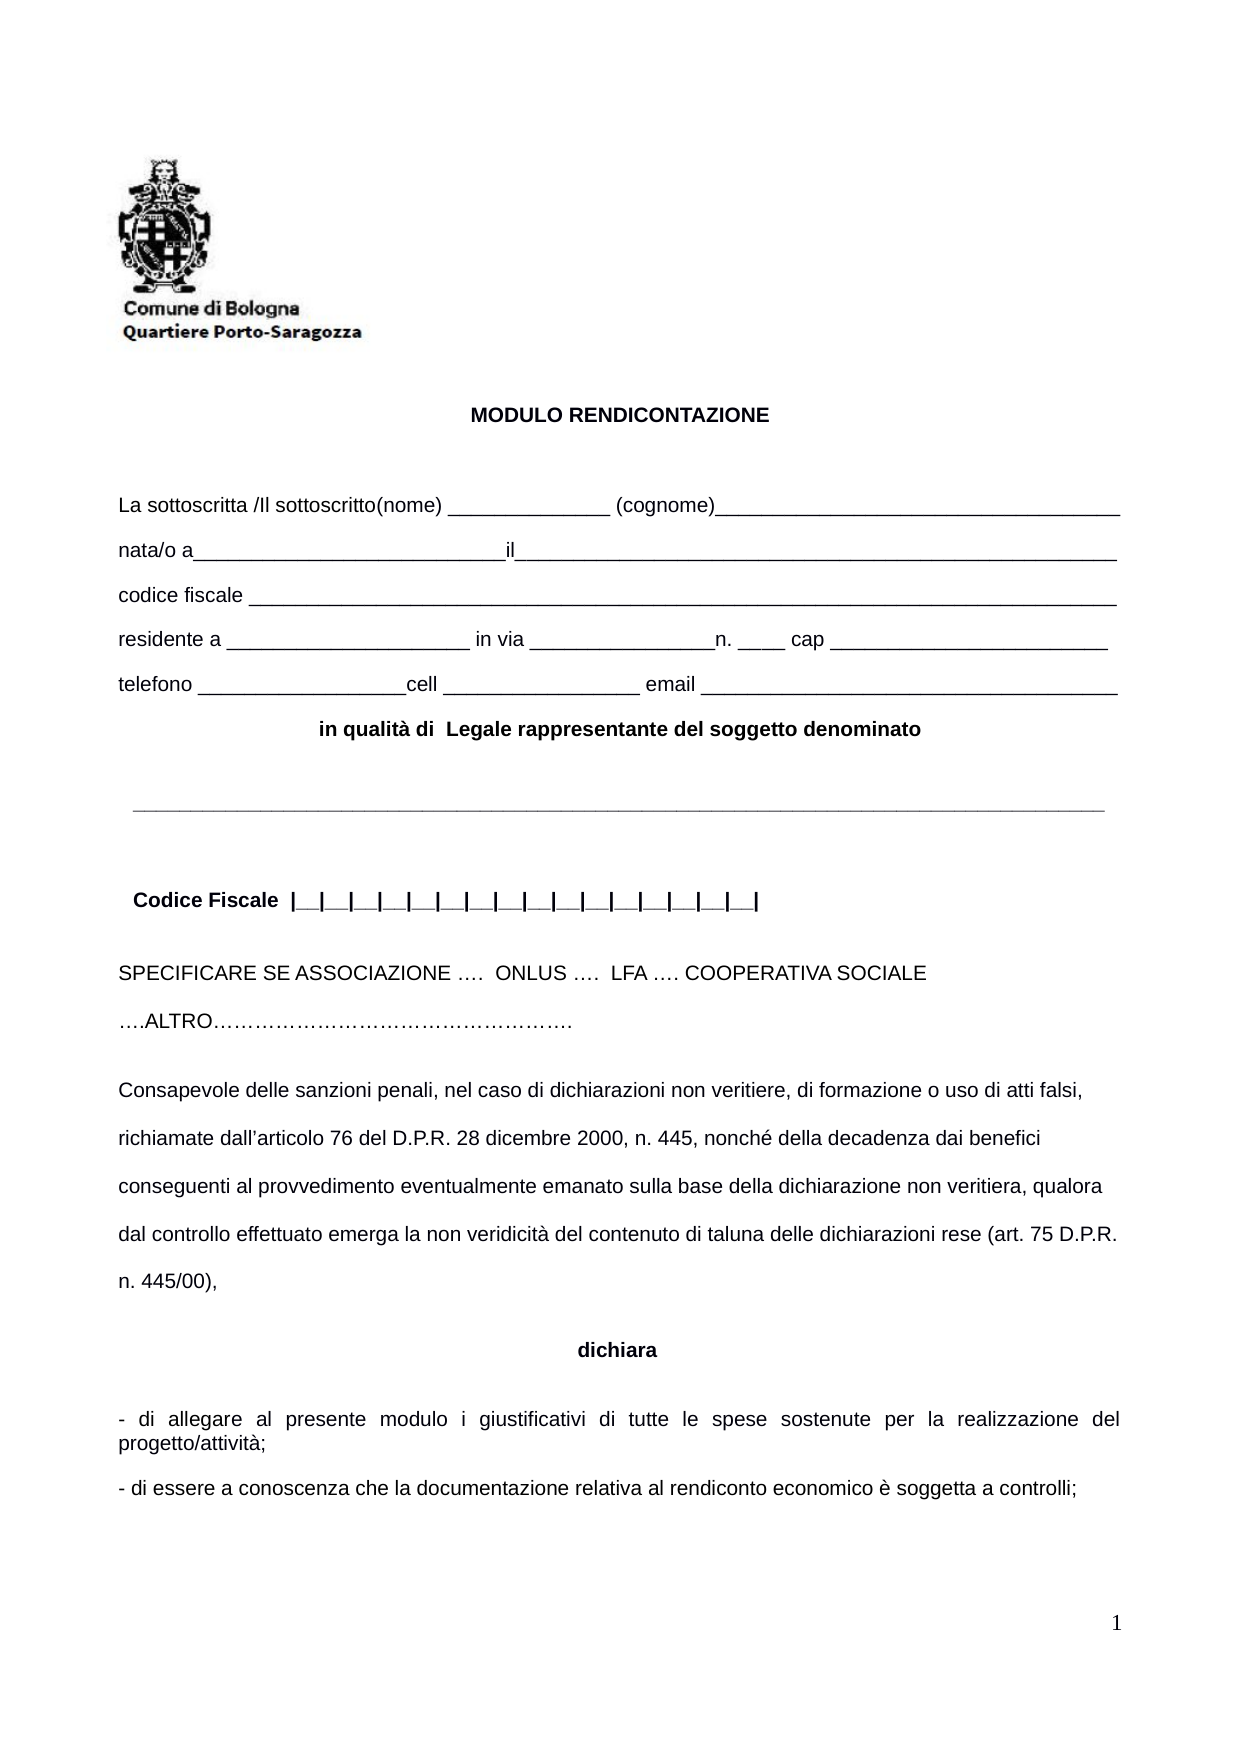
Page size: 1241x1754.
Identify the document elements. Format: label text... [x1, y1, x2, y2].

text MODULO RENDICONTAZIONE [118, 403, 1122, 427]
text ____________________________________________________________________________________ [133, 790, 1107, 814]
text specificare SE ASSOCIAZIONE …. onlus …. lfa …. COOPERATIVA SOCIALE ….altro……………………………………………. [118, 961, 1122, 1033]
text Codice Fiscale |__|__|__|__|__|__|__|__|__|__|__|__|__|__|__|__| [133, 888, 1107, 912]
text codice fiscale ___________________________________________________________________________ [118, 582, 1122, 606]
text residente a _____________________ in via ________________n. ____ cap ________________________ [118, 627, 1122, 651]
text in qualità di Legale rappresentante del soggetto denominato [118, 717, 1122, 741]
picture [105, 147, 378, 359]
text nata/o a___________________________il____________________________________________________ [118, 538, 1122, 562]
text - di essere a conoscenza che la documentazione relativa al rendiconto economico è soggetta a controlli; [118, 1476, 1122, 1499]
text Consapevole delle sanzioni penali, nel caso di dichiarazioni non veritiere, di formazione o uso di atti falsi, richiamate dall’articolo 76 del D.P.R. 28 dicembre 2000, n. 445, nonché della decadenza dai benefici conseguenti al provvedimento eventualmente emanato sulla base della dichiarazione non veritiera, qualora dal controllo effettuato emerga la non veridicità del contenuto di taluna delle dichiarazioni rese (art. 75 D.P.R. n. 445/00), [118, 1078, 1122, 1293]
text telefono __________________cell _________________ email ____________________________________ [118, 672, 1122, 696]
text dichiara [118, 1338, 1122, 1362]
text - di allegare al presente modulo i giustificativi di tutte le spese sostenute per la realizzazione del progetto/attività; [118, 1407, 1122, 1455]
text La sottoscritta /Il sottoscritto(nome) ______________ (cognome)___________________________________ [118, 493, 1122, 517]
